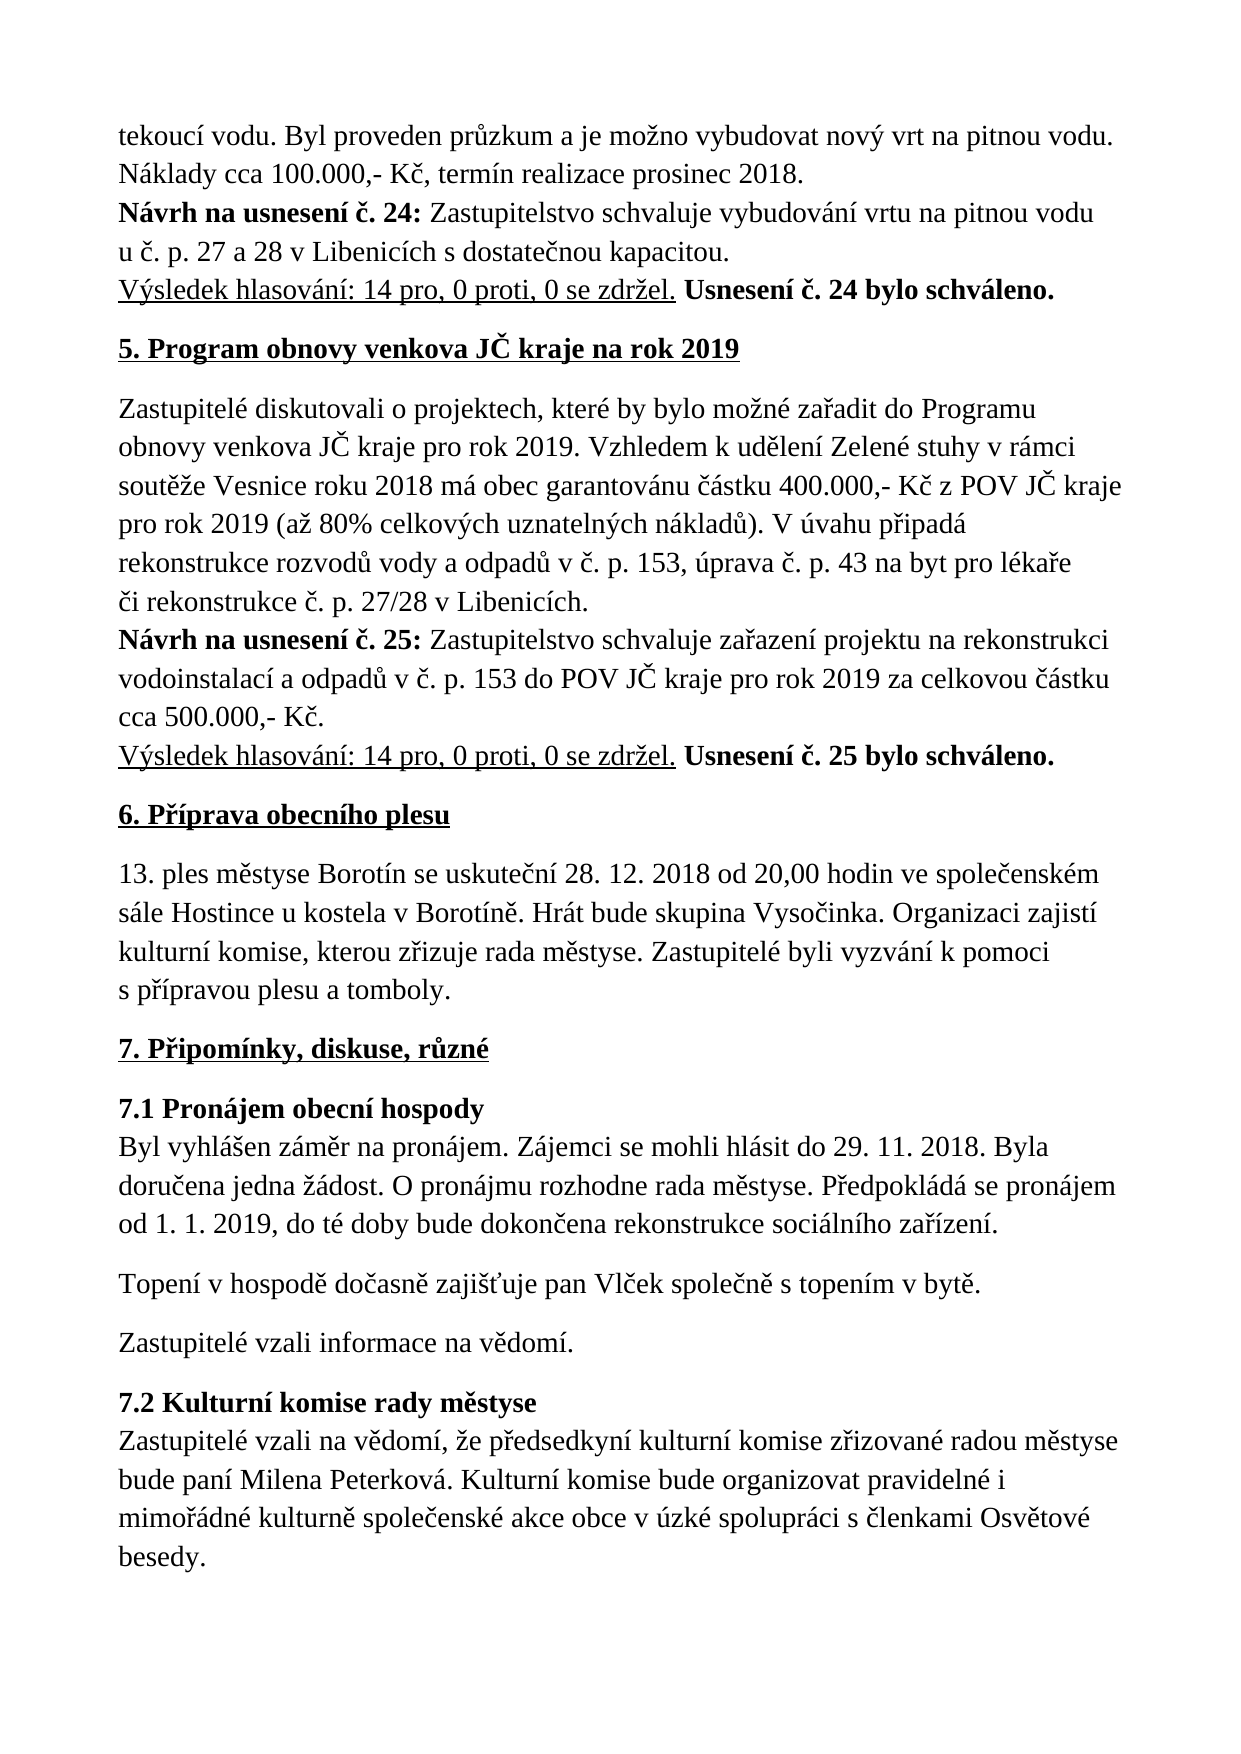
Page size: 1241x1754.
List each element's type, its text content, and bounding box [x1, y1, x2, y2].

text 5. Program obnovy venkova JČ kraje na rok 2019 [118, 332, 1122, 365]
text 7.1 Pronájem obecní hospody Byl vyhlášen záměr na pronájem. Zájemci se mohli hlásit do 29. 11. 2018. Byla doručena jedna žádost. O pronájmu rozhodne rada městyse. Předpokládá se pronájem od 1. 1. 2019, do té doby bude dokončena rekonstrukce sociálního zařízení. [118, 1091, 1122, 1240]
text 7. Připomínky, diskuse, různé [118, 1032, 1122, 1065]
text tekoucí vodu. Byl proveden průzkum a je možno vybudovat nový vrt na pitnou vodu. Náklady cca 100.000,- Kč, termín realizace prosinec 2018. Návrh na usnesení č. 24: Zastupitelstvo schvaluje vybudování vrtu na pitnou vodu u č. p. 27 a 28 v Libenicích s dostatečnou kapacitou. Výsledek hlasování: 14 pro, 0 proti, 0 se zdržel. Usnesení č. 24 bylo schváleno. [118, 118, 1122, 306]
text 7.2 Kulturní komise rady městyse Zastupitelé vzali na vědomí, že předsedkyní kulturní komise zřizované radou městyse bude paní Milena Peterková. Kulturní komise bude organizovat pravidelné i mimořádné kulturně společenské akce obce v úzké spolupráci s členkami Osvětové besedy. [118, 1385, 1122, 1572]
text 13. ples městyse Borotín se uskuteční 28. 12. 2018 od 20,00 hodin ve společenském sále Hostince u kostela v Borotíně. Hrát bude skupina Vysočinka. Organizaci zajistí kulturní komise, kterou zřizuje rada městyse. Zastupitelé byli vyzvání k pomoci s přípravou plesu a tomboly. [118, 857, 1122, 1006]
text Topení v hospodě dočasně zajišťuje pan Vlček společně s topením v bytě. [118, 1266, 1122, 1299]
text Zastupitelé diskutovali o projektech, které by bylo možné zařadit do Programu obnovy venkova JČ kraje pro rok 2019. Vzhledem k udělení Zelené stuhy v rámci soutěže Vesnice roku 2018 má obec garantovánu částku 400.000,- Kč z POV JČ kraje pro rok 2019 (až 80% celkových uznatelných nákladů). V úvahu připadá rekonstrukce rozvodů vody a odpadů v č. p. 153, úprava č. p. 43 na byt pro lékaře či rekonstrukce č. p. 27/28 v Libenicích. Návrh na usnesení č. 25: Zastupitelstvo schvaluje zařazení projektu na rekonstrukci vodoinstalací a odpadů v č. p. 153 do POV JČ kraje pro rok 2019 za celkovou částku cca 500.000,- Kč. Výsledek hlasování: 14 pro, 0 proti, 0 se zdržel. Usnesení č. 25 bylo schváleno. [118, 391, 1122, 771]
text 6. Příprava obecního plesu [118, 797, 1122, 831]
text Zastupitelé vzali informace na vědomí. [118, 1325, 1122, 1359]
